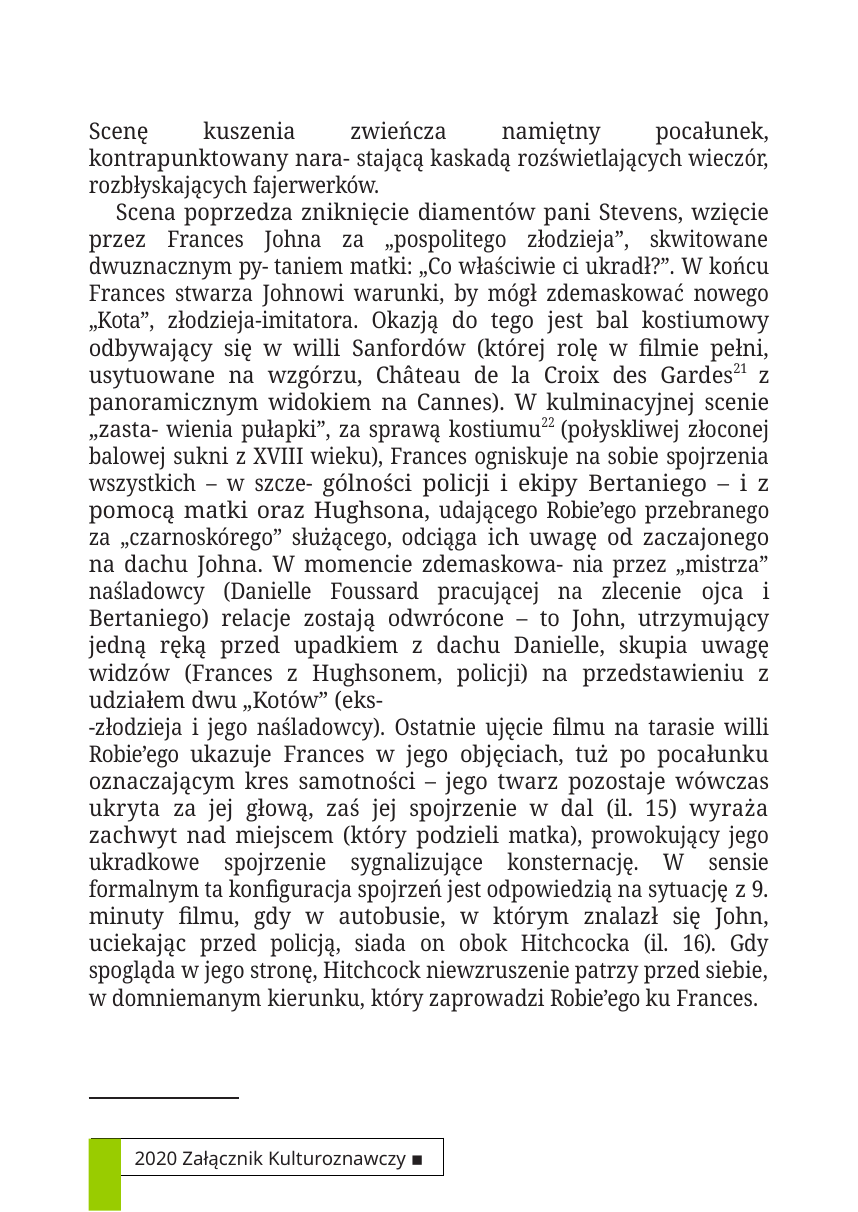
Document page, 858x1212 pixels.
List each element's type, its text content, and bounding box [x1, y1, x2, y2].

text -złodzieja i jego naśladowcy). Ostatnie ujęcie filmu na tarasie willi Robie’ego ukazuje Frances w jego objęciach, tuż po pocałunku oznaczającym kres samotności – jego twarz pozostaje wówczas ukryta za jej głową, zaś jej spojrzenie w dal (il. 15) wyraża zachwyt nad miejscem (który podzieli matka), prowokujący jego ukradkowe spojrzenie sygnalizujące konsternację. W sensie formalnym ta konfiguracja spojrzeń jest odpowiedzią na sytuację z 9. minuty filmu, gdy w autobusie, w którym znalazł się John, uciekając przed policją, siada on obok Hitchcocka (il. 16). Gdy spogląda w jego stronę, Hitchcock niewzruszenie patrzy przed siebie, w domniemanym kierunku, który zaprowadzi Robie’ego ku Frances. [88, 713, 769, 1011]
text Scena poprzedza zniknięcie diamentów pani Stevens, wzięcie przez Frances Johna za „pospolitego złodzieja”, skwitowane dwuznacznym py- taniem matki: „Co właściwie ci ukradł?”. W końcu Frances stwarza Johnowi warunki, by mógł zdemaskować nowego „Kota”, złodzieja-imitatora. Okazją do tego jest bal kostiumowy odbywający się w willi Sanfordów (której rolę w filmie pełni, usytuowane na wzgórzu, Château de la Croix des Gardes21 z panoramicznym widokiem na Cannes). W kulminacyjnej scenie „zasta- wienia pułapki”, za sprawą kostiumu22 (połyskliwej złoconej balowej sukni z XVIII wieku), Frances ogniskuje na sobie spojrzenia wszystkich – w szcze- gólności policji i ekipy Bertaniego – i z pomocą matki oraz Hughsona, udającego Robie’ego przebranego za „czarnoskórego” służącego, odciąga ich uwagę od zaczajonego na dachu Johna. W momencie zdemaskowa- nia przez „mistrza” naśladowcy (Danielle Foussard pracującej na zlecenie ojca i Bertaniego) relacje zostają odwrócone – to John, utrzymujący jedną ręką przed upadkiem z dachu Danielle, skupia uwagę widzów (Frances z Hughsonem, policji) na przedstawieniu z udziałem dwu „Kotów” (eks- [88, 199, 769, 713]
text Scenę kuszenia zwieńcza namiętny pocałunek, kontrapunktowany nara- stającą kaskadą rozświetlających wieczór, rozbłyskających fajerwerków. [88, 118, 769, 199]
